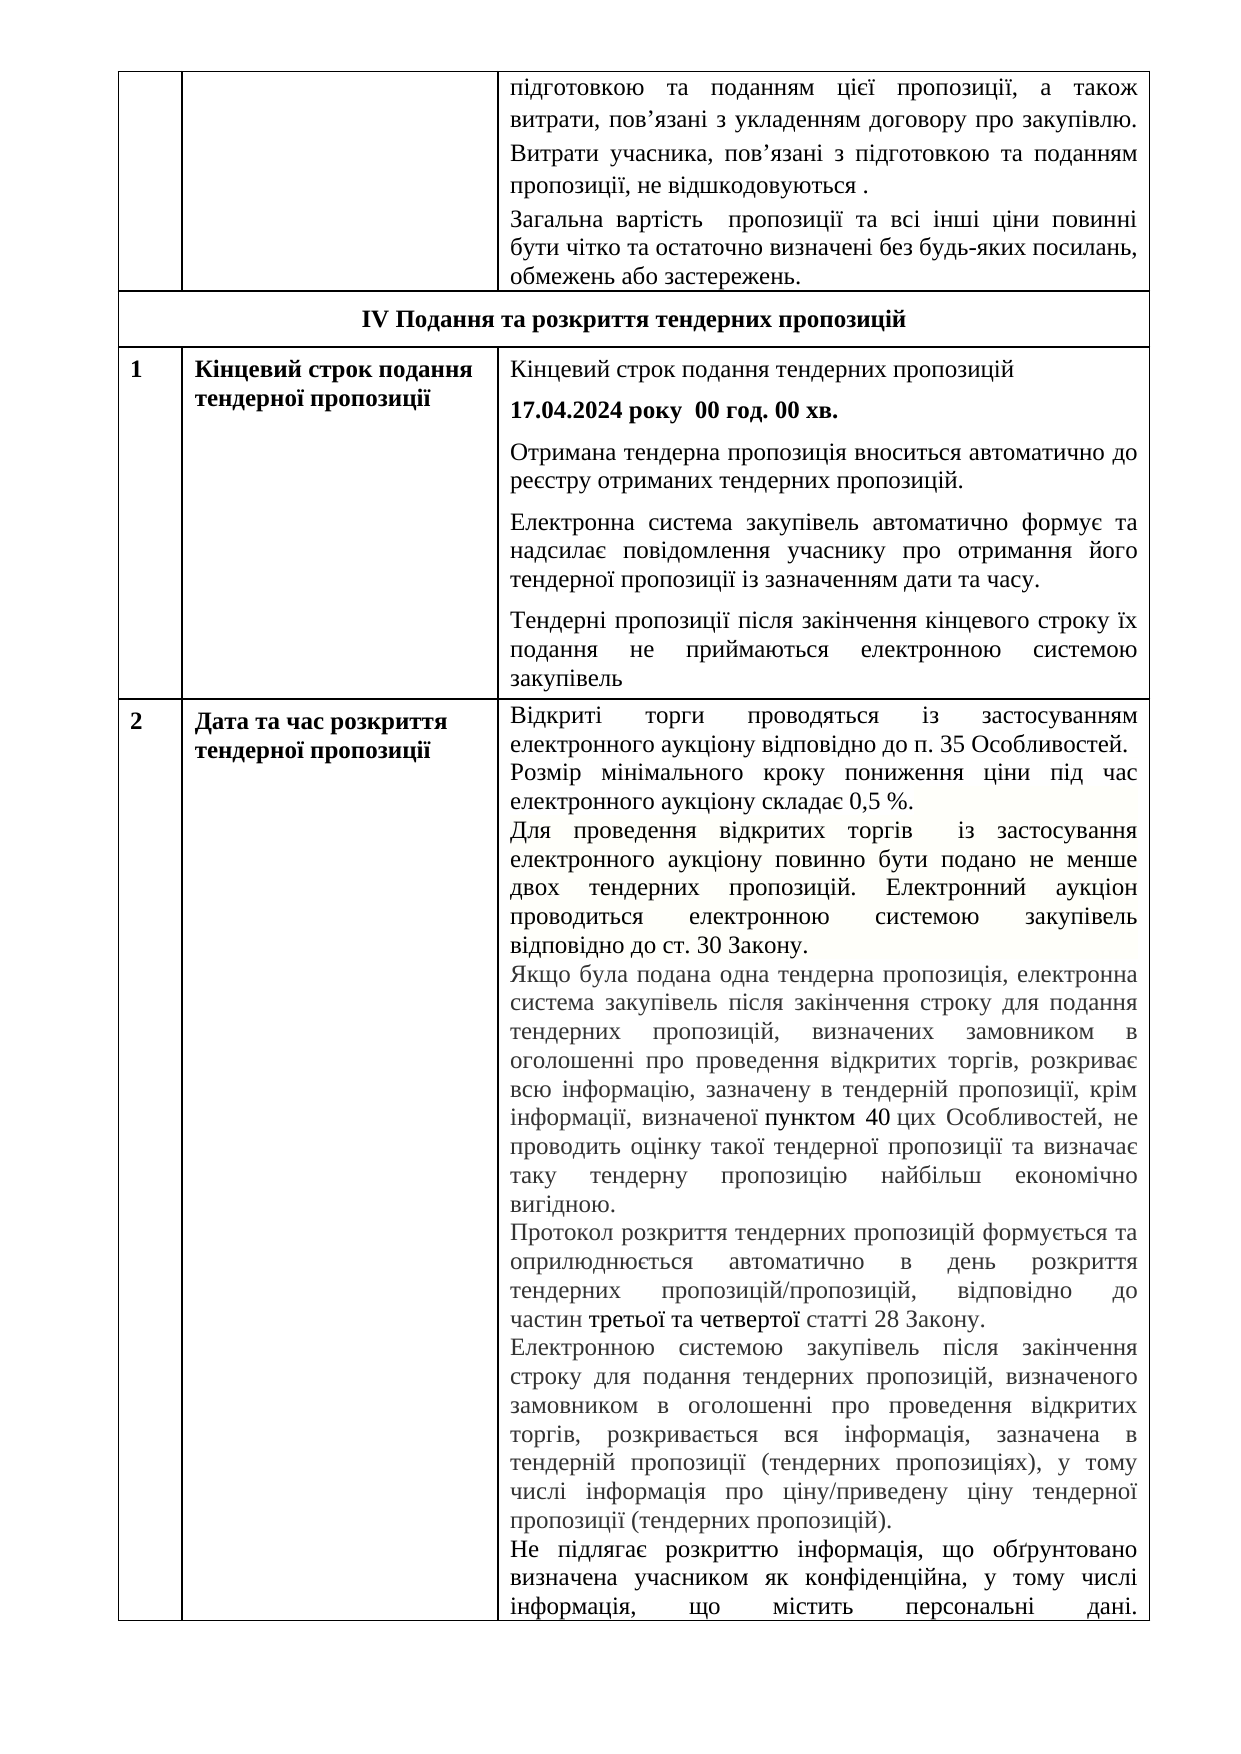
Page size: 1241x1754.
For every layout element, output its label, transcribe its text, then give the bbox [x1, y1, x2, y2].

table_cell Дата та час розкриття тендерної пропозиції [183, 700, 497, 1620]
table_cell Кінцевий строк подання тендерної пропозиції [183, 348, 497, 698]
table_cell [119, 72, 181, 290]
table_cell Кінцевий строк подання тендерних пропозицій 17.04.2024 року 00 год. 00 хв. Отримана тендерна пропозиція вноситься автоматично до реєстру отриманих тендерних пропозицій. Електронна система закупівель автоматично формує та надсилає повідомлення учаснику про отримання його тендерної пропозиції із зазначенням дати та часу. Тендерні пропозиції після закінчення кінцевого строку їх подання не приймаються електронною системою закупівель [499, 348, 1149, 698]
table_cell 1 [119, 348, 181, 698]
table_cell [183, 72, 497, 290]
table_cell 2 [119, 700, 181, 1620]
table_cell підготовкою та поданням цієї пропозиції, а також витрати, пов’язані з укладенням договору про закупівлю. Витрати учасника, пов’язані з підготовкою та поданням пропозиції, не відшкодовуються . Загальна вартість пропозиції та всі інші ціни повинні бути чітко та остаточно визначені без будь-яких посилань, обмежень або застережень. [499, 72, 1149, 290]
table_cell Відкриті торги проводяться із застосуванням електронного аукціону відповідно до п. 35 Особливостей. Розмір мінімального кроку пониження ціни під час електронного аукціону складає 0,5 %. Для проведення відкритих торгів із застосування електронного аукціону повинно бути подано не менше двох тендерних пропозицій. Електронний аукціон проводиться електронною системою закупівель відповідно до ст. 30 Закону. Якщо була подана одна тендерна пропозиція, електронна система закупівель після закінчення строку для подання тендерних пропозицій, визначених замовником в оголошенні про проведення відкритих торгів, розкриває всю інформацію, зазначену в тендерній пропозиції, крім інформації, визначеної пунктом 40 цих Особливостей, не проводить оцінку такої тендерної пропозиції та визначає таку тендерну пропозицію найбільш економічно вигідною. Протокол розкриття тендерних пропозицій формується та оприлюднюється автоматично в день розкриття тендерних пропозицій/пропозицій, відповідно до частин третьої та четвертої статті 28 Закону. Електронною системою закупівель після закінчення строку для подання тендерних пропозицій, визначеного замовником в оголошенні про проведення відкритих торгів, розкривається вся інформація, зазначена в тендерній пропозиції (тендерних пропозиціях), у тому числі інформація про ціну/приведену ціну тендерної пропозиції (тендерних пропозицій). Не підлягає розкриттю інформація, що обґрунтовано визначена учасником як конфіденційна, у тому числі інформація, що містить персональні дані. Конфіденційною не може бути визначена інформація про запропоновану ціну, інші критерії оцінки, технічні умови, технічні специфікації та документи, що підтверджують відповідність кваліфікаційним критеріям відповідно до статті 16 Закону, і документи, що підтверджують відсутність підстав, визначених п. 47 Особливостей. Дата і час розкриття тендерних пропозицій, дата і час проведення електронного аукціону визначаються електронною системою закупівель автоматично в день оприлюднення замовником оголошення про проведення відкритих торгів в електронній системі закупівель. Розкриття тендерних пропозицій здійснюється відповідно до ст. 28 Закону (положення абз. 3 ч. 1 та абз. 2 ч. 2 ст. 28 Закону не застосовується). Перед початком електронного аукціону автоматично розкривається інформація про ціни/приведені ціни тендерних пропозицій/пропозицій. Розкриття тендерних пропозицій/пропозицій з інформацією та документами, що підтверджують відповідність учасника кваліфікаційним критеріям/умовам, визначеним в оголошенні про проведення спрощеної закупівлі, та вимогам до предмета закупівлі, а також з інформацією та документами, що містять технічний опис предмета закупівлі, здійснюється автоматично електронною системою закупівель одразу після завершення електронного аукціону. Під час розкриття тендерних пропозицій/пропозицій автоматично розкривається вся інформація, зазначена в тендерних пропозиціях/пропозиціях учасників, крім інформації, зазначеної в абзаці другому частини 1 ст. 28 (інформація про ціни/приведені ціни тендерних пропозицій/пропозицій), та формується список учасників у порядку від найнижчої до найвищої запропонованої ними ціни/приведеної ціни. Замовник, орган оскарження та центральний орган виконавчої влади, що реалізує державну політику у сфері державного фінансового контролю, мають доступ в електронній системі закупівель до інформації, яка визначена учасником конфіденційною. Протокол розкриття тендерних пропозицій/пропозицій формується та оприлюднюється електронною системою закупівель автоматично в день розкриття тендерних пропозицій/пропозицій. Розгляд та оцінка тендерних пропозицій здійснюються відповідно до статті 29 Закону (положення частин другої, дванадцятої, шістнадцятої,абзаців другого і третього частини п’ятнадцятої статті 29 Закону не застосовуються) з урахуванням положень пункту 43 цих Особливостей. Оцінка тендерних пропозицій/пропозицій проводиться автоматично електронною системою закупівель на основі критеріїв і методики оцінки, зазначених замовником у тендерній документації/оголошенні про проведення спрощеної закупівлі, шляхом застосування електронного аукціону. Дата і час проведення електронного аукціону визначаються електронною системою закупівель автоматично. Критеріями оцінки є Ціна. У випадку даного аукціону критерієм оцінки є ціна. До початку проведення електронного аукціону в електронній системі закупівель автоматично розкривається інформація про ціну та перелік усіх цін тендерних пропозицій/пропозицій, розташованих у порядку від найнижчої до найвищої ціни без зазначення найменувань та інформації про учасників. Під час проведення електронного аукціону в електронній системі закупівель відображаються значення ціни тендерної пропозиції/пропозиції учасника та приведеної ціни. Після оцінки тендерних пропозицій/пропозицій замовник розглядає на відповідність вимогам тендерної документації/оголошення про проведення спрощеної закупівлі тендерну пропозицію/пропозицію, яка визначена найбільш економічно вигідною. Строк розгляду тендерної пропозиції/пропозиції, що за результатами оцінки визначена найбільш економічно вигідною, не повинен перевищувати п’яти робочих днів з дня визначення найбільш економічно вигідної пропозиції. Такий строк може бути аргументовано продовжено замовником до 20 робочих днів. У разі продовження строку замовник оприлюднює повідомлення в електронній системі закупівель протягом одного дня з дня прийняття відповідного рішення. У разі відхилення тендерної пропозиції/пропозиції, що за результатами оцінки визначена найбільш економічно вигідною, замовник розглядає наступну тендерну пропозицію/пропозицію у списку пропозицій, розташованих за результатами їх оцінки, починаючи з найкращої, у порядку та строки, визначені цією статтею. Учасник, який надав найбільш економічно вигідну тендерну пропозицію, що є аномально низькою, повинен надати протягом одного робочого дня з дня визначення найбільш економічно вигідної тендерної пропозиції обґрунтування в довільній формі щодо цін або вартості відповідних товарів, робіт чи послуг тендерної пропозиції. Замовник може відхилити аномально низьку тендерну пропозицію, у разі якщо учасник не надав належного обґрунтування вказаної у ній ціни або вартості, та відхиляє аномально низьку тендерну пропозицію у разі ненадходження такого обґрунтування протягом визначеного Законом строку - одного робочого дня з дня визначення найбільш економічно вигідної тендерної пропозиції . За результатами розгляду та оцінки тендерної пропозиції/пропозиції замовник визначає переможця процедури закупівлі/спрощеної закупівлі та приймає рішення про намір укласти договір про закупівлю згідно з Законом з урахуванням Особливостей. Відповідно до пункту 42 Особливостей Замовник має право звернутися за підтвердженням інформації, наданої учасником/переможцем процедури закупівлі, до органів державної влади, підприємств, установ, організацій відповідно до їх компетенції. У разі отримання достовірної інформації про невідповідність учасника процедури закупівлі вимогам кваліфікаційних критеріїв, наявність підстав, визначених пунктом 47 Особливостей, або факту зазначення у тендерній пропозиції будь-якої недостовірної інформації, що є суттєвою під час визначення результатів відкритих торгів, замовник відхиляє тендерну пропозицію такого учасника процедури закупівлі. У разі якщо учасник стає переможцем декількох або всіх лотів, замовник може укласти один договір про закупівлю з переможцем, об’єднавши лоти. Як зазначено в п. 43 особливостей , якщо замовником під час розгляду тендерної пропозиції учасника процедури закупівлі виявлено невідповідності в інформації та/або документах, що подані учасником процедури закупівлі у тендерній пропозиції та/або подання яких передбачалося тендерною документацією, він розміщує у строк, який не може бути меншим, ніж два робочі дні до закінчення строку розгляду тендерних пропозицій, повідомлення з вимогою про усунення таких невідповідностей в електронній системі закупівель. Під невідповідністю в інформації та/або документах, що подані учасником процедури закупівлі у складі тендерної пропозиції та/або подання яких вимагається тендерною документацією, розуміється у тому числі відсутність у складі тендерної пропозиції інформації та/або документів, подання яких передбачається тендерною документацією (крім випадків відсутності забезпечення тендерної пропозиції, якщо таке забезпечення вимагалося замовником, та/або відсутності інформації (та/або документів) про технічні та якісні характеристики предмета закупівлі, що пропонується учасником процедури в його тендерній пропозиції). Невідповідністю в інформації та/або документах, які надаються учасником процедури закупівлі на виконання вимог технічної специфікації до предмета закупівлі, вважаються помилки, виправлення яких не призводить до зміни предмета закупівлі, запропонованого учасником процедури закупівлі у складі його тендерної пропозиції, найменування товару, марки, моделі тощо. Замовник не може розміщувати щодо одного і того ж учасника процедури закупівлі більше ніж один раз повідомлення з вимогою про усунення невідповідностей в інформації та/або документах, що подані учасником процедури закупівлі у складі тендерної пропозиції, крім випадків, пов’язаних з виконанням рішення органу оскарження. [499, 700, 1149, 1620]
table_cell ІV Подання та розкриття тендерних пропозицій [119, 292, 1149, 346]
